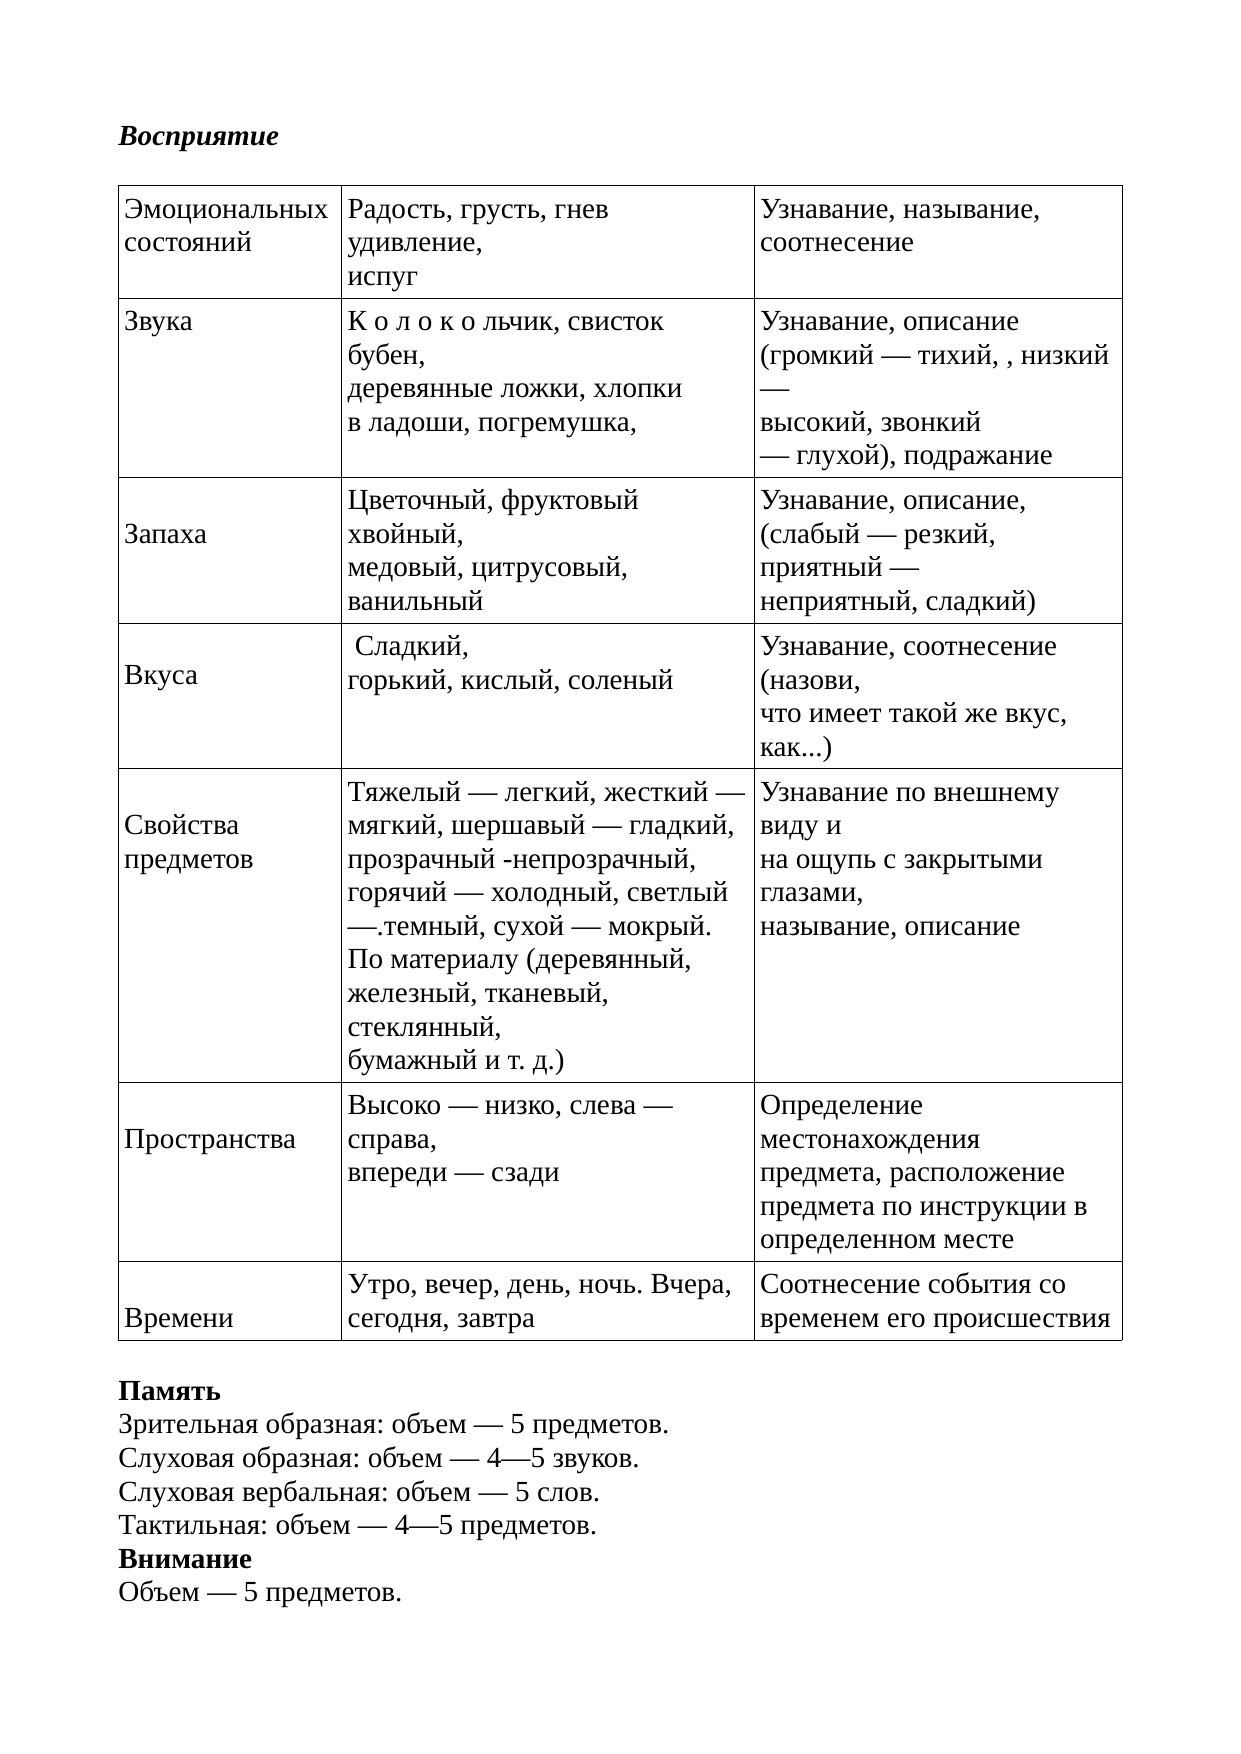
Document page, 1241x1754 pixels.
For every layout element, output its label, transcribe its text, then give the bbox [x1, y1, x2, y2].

table_cell К о л о к о льчик, свисток бубен, деревянные ложки, хлопки в ладоши, погремушка, [342, 299, 754, 477]
table_cell Узнавание по внешнему виду и на ощупь с закрытыми глазами, называние, описание [755, 769, 1122, 1082]
table_cell Сладкий, горький, кислый, соленый [342, 624, 754, 768]
text Память [118, 1373, 1122, 1407]
table_cell Цветочный, фруктовый хвойный, медовый, цитрусовый, ванильный [342, 478, 754, 622]
table_header Узнавание, называние, соотнесение [755, 186, 1122, 297]
table_cell Звука [119, 299, 341, 477]
table_cell Высоко — низко, слева — справа, впереди — сзади [342, 1083, 754, 1261]
text Зрительная образная: объем — 5 предметов. [118, 1407, 1122, 1440]
text Тактильная: объем — 4—5 предметов. [118, 1507, 1122, 1541]
table_cell Узнавание, соотнесение (назови, что имеет такой же вкус, как...) [755, 624, 1122, 768]
table_cell Времени [119, 1262, 341, 1339]
table_cell Узнавание, описание (громкий — тихий, , низкий — высокий, звонкий — глухой), подражание [755, 299, 1122, 477]
table_cell Пространства [119, 1083, 341, 1261]
table_cell Определение местонахождения предмета, расположение предмета по инструкции в определенном месте [755, 1083, 1122, 1261]
text Восприятие [118, 118, 1122, 152]
text Внимание [118, 1541, 1122, 1574]
table_cell Соотнесение события со временем его происшествия [755, 1262, 1122, 1339]
text Объем — 5 предметов. [118, 1574, 1122, 1608]
table_cell Вкуса [119, 624, 341, 768]
table_cell Запаха [119, 478, 341, 622]
text Слуховая образная: объем — 4—5 звуков. [118, 1440, 1122, 1474]
table_header Эмоциональных состояний [119, 186, 341, 297]
table_cell Утро, вечер, день, ночь. Вчера, сегодня, завтра [342, 1262, 754, 1339]
text Слуховая вербальная: объем — 5 слов. [118, 1474, 1122, 1507]
table_cell Свойства предметов [119, 769, 341, 1082]
table_header Радость, грусть, гнев удивление, испуг [342, 186, 754, 297]
table_cell Узнавание, описание, (слабый — резкий, приятный — неприятный, сладкий) [755, 478, 1122, 622]
table_cell Тяжелый — легкий, жесткий — мягкий, шершавый — гладкий, прозрачный -непрозрачный, горячий — холодный, светлый —.темный, сухой — мокрый. По материалу (деревянный, железный, тканевый, стеклянный, бумажный и т. д.) [342, 769, 754, 1082]
